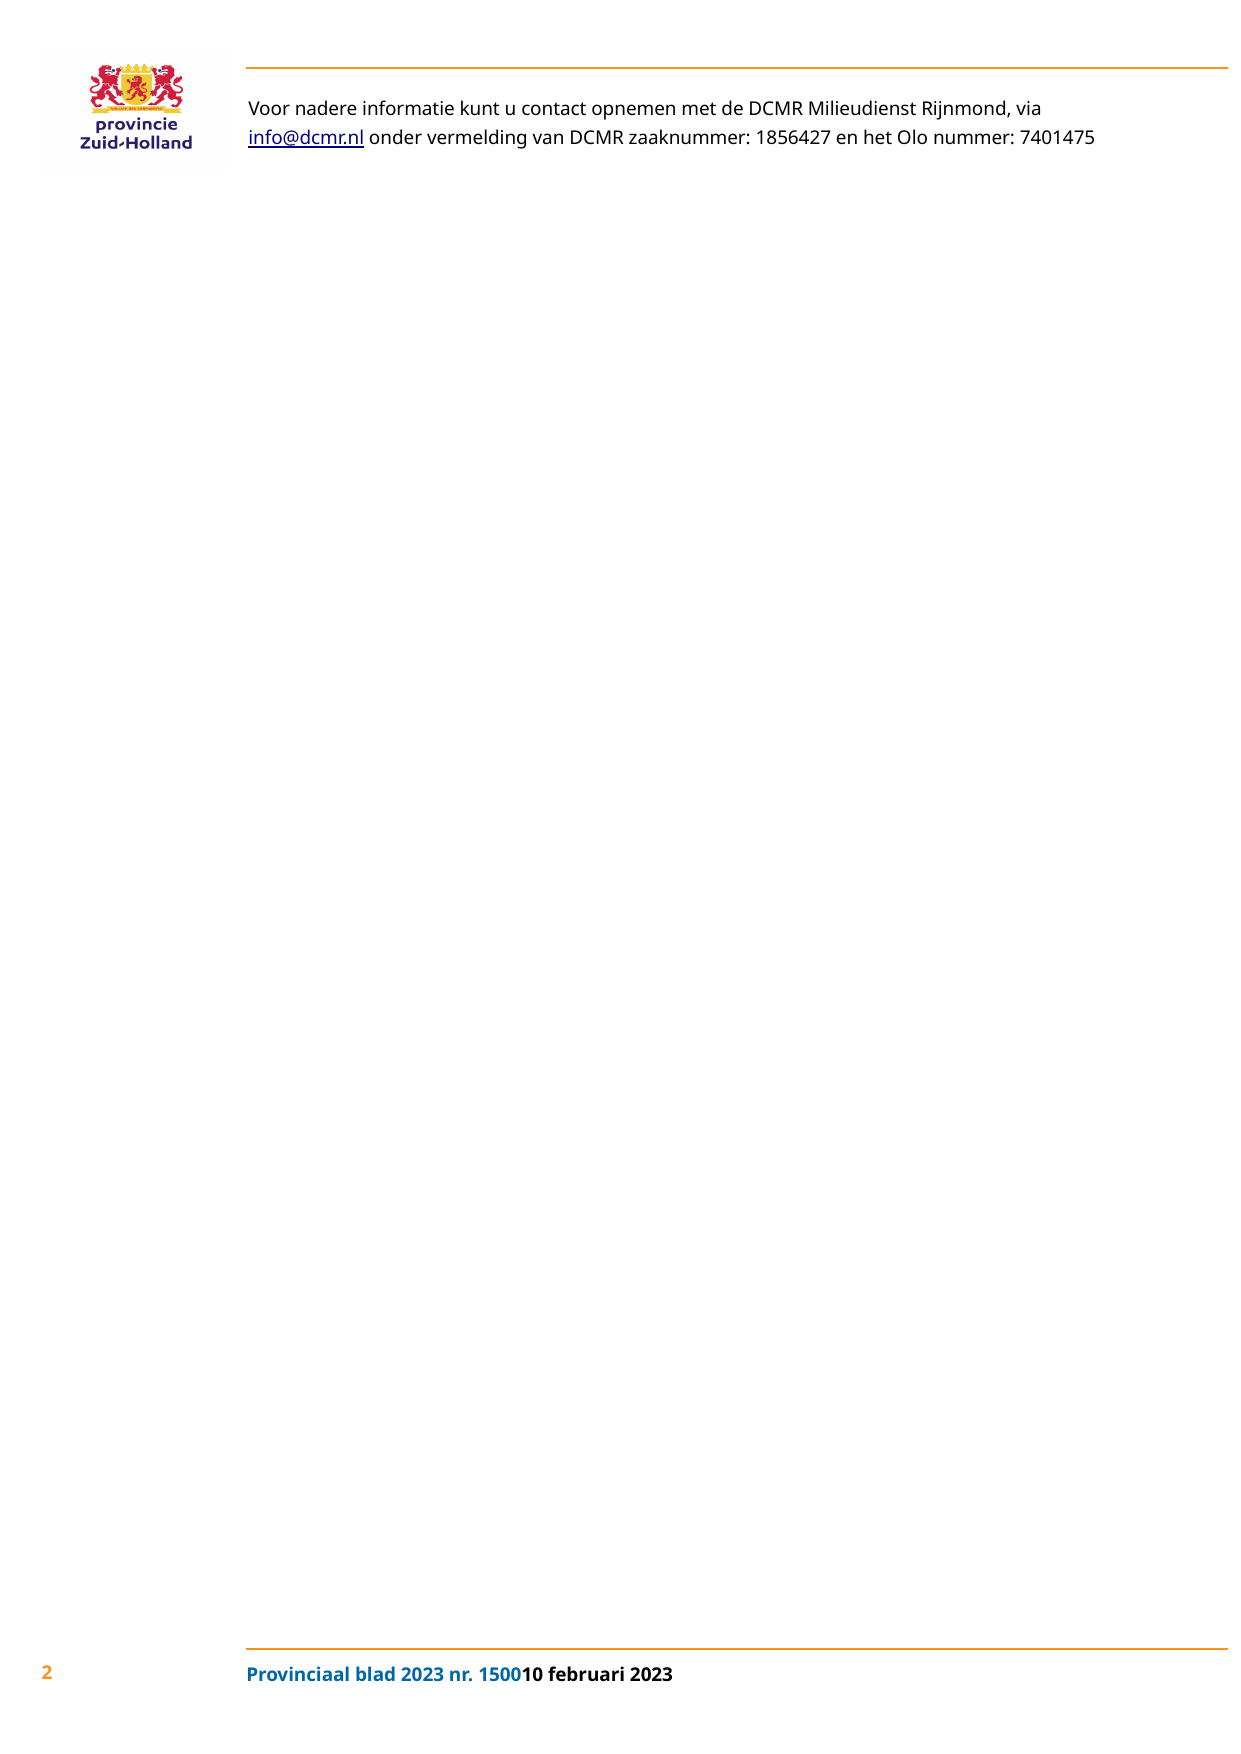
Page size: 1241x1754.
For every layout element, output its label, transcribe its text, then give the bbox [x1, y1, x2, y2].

picture [41, 47, 231, 172]
text Voor nadere informatie kunt u contact opnemen met de DCMR Milieudienst Rijnmond, via info@dcmr.nl onder vermelding van DCMR zaaknummer: 1856427 en het Olo nummer: 7401475 [248, 95, 1152, 150]
